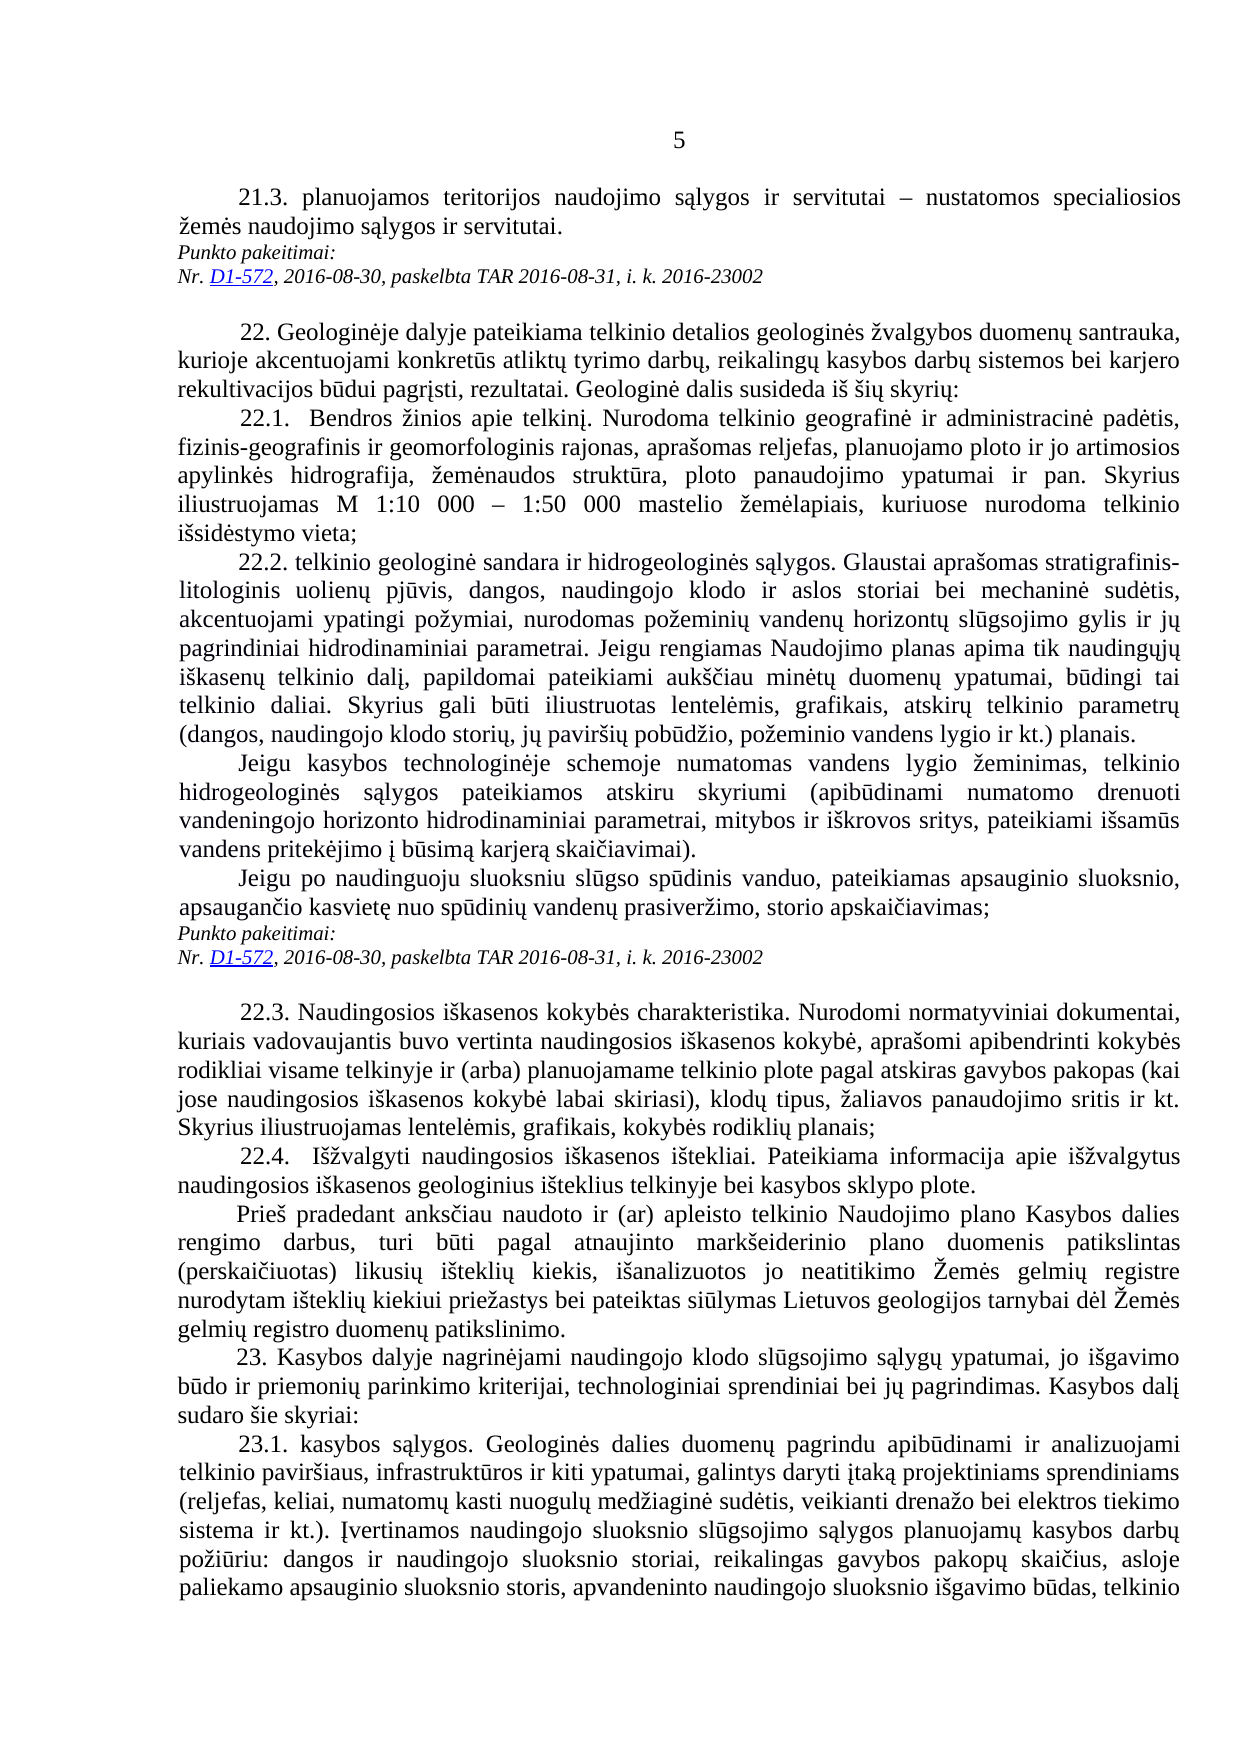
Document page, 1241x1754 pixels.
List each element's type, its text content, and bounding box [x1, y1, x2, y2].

text Punkto pakeitimai: [177, 921, 1181, 945]
text Nr. D1-572, 2016-08-30, paskelbta TAR 2016-08-31, i. k. 2016-23002 [177, 945, 1181, 969]
text 23.1. kasybos sąlygos. Geologinės dalies duomenų pagrindu apibūdinami ir analizuojami telkinio paviršiaus, infrastruktūros ir kiti ypatumai, galintys daryti įtaką projektiniams sprendiniams (reljefas, keliai, numatomų kasti nuogulų medžiaginė sudėtis, veikianti drenažo bei elektros tiekimo sistema ir kt.). Įvertinamos naudingojo sluoksnio slūgsojimo sąlygos planuojamų kasybos darbų požiūriu: dangos ir naudingojo sluoksnio storiai, reikalingas gavybos pakopų skaičius, asloje paliekamo apsauginio sluoksnio storis, apvandeninto naudingojo sluoksnio išgavimo būdas, telkinio [179, 1429, 1181, 1601]
text Nr. D1-572, 2016-08-30, paskelbta TAR 2016-08-31, i. k. 2016-23002 [177, 264, 1181, 288]
text 23. Kasybos dalyje nagrinėjami naudingojo klodo slūgsojimo sąlygų ypatumai, jo išgavimo būdo ir priemonių parinkimo kriterijai, technologiniai sprendiniai bei jų pagrindimas. Kasybos dalį sudaro šie skyriai: [177, 1342, 1181, 1429]
text Jeigu kasybos technologinėje schemoje numatomas vandens lygio žeminimas, telkinio hidrogeologinės sąlygos pateikiamos atskiru skyriumi (apibūdinami numatomo drenuoti vandeningojo horizonto hidrodinaminiai parametrai, mitybos ir iškrovos sritys, pateikiami išsamūs vandens pritekėjimo į būsimą karjerą skaičiavimai). [179, 748, 1181, 863]
text 22.3. Naudingosios iškasenos kokybės charakteristika. Nurodomi normatyviniai dokumentai, kuriais vadovaujantis buvo vertinta naudingosios iškasenos kokybė, aprašomi apibendrinti kokybės rodikliai visame telkinyje ir (arba) planuojamame telkinio plote pagal atskiras gavybos pakopas (kai jose naudingosios iškasenos kokybė labai skiriasi), klodų tipus, žaliavos panaudojimo sritis ir kt. Skyrius iliustruojamas lentelėmis, grafikais, kokybės rodiklių planais; [177, 997, 1181, 1141]
text 21.3. planuojamos teritorijos naudojimo sąlygos ir servitutai – nustatomos specialiosios žemės naudojimo sąlygos ir servitutai. [179, 182, 1181, 240]
text 22.2. telkinio geologinė sandara ir hidrogeologinės sąlygos. Glaustai aprašomas stratigrafinis-litologinis uolienų pjūvis, dangos, naudingojo klodo ir aslos storiai bei mechaninė sudėtis, akcentuojami ypatingi požymiai, nurodomas požeminių vandenų horizontų slūgsojimo gylis ir jų pagrindiniai hidrodinaminiai parametrai. Jeigu rengiamas Naudojimo planas apima tik naudingųjų iškasenų telkinio dalį, papildomai pateikiami aukščiau minėtų duomenų ypatumai, būdingi tai telkinio daliai. Skyrius gali būti iliustruotas lentelėmis, grafikais, atskirų telkinio parametrų (dangos, naudingojo klodo storių, jų paviršių pobūdžio, požeminio vandens lygio ir kt.) planais. [179, 547, 1181, 748]
text Prieš pradedant anksčiau naudoto ir (ar) apleisto telkinio Naudojimo plano Kasybos dalies rengimo darbus, turi būti pagal atnaujinto markšeiderinio plano duomenis patikslintas (perskaičiuotas) likusių išteklių kiekis, išanalizuotos jo neatitikimo Žemės gelmių registre nurodytam išteklių kiekiui priežastys bei pateiktas siūlymas Lietuvos geologijos tarnybai dėl Žemės gelmių registro duomenų patikslinimo. [177, 1199, 1181, 1342]
text 22. Geologinėje dalyje pateikiama telkinio detalios geologinės žvalgybos duomenų santrauka, kurioje akcentuojami konkretūs atliktų tyrimo darbų, reikalingų kasybos darbų sistemos bei karjero rekultivacijos būdui pagrįsti, rezultatai. Geologinė dalis susideda iš šių skyrių: [177, 317, 1181, 403]
text Jeigu po naudinguoju sluoksniu slūgso spūdinis vanduo, pateikiamas apsauginio sluoksnio, apsaugančio kasvietę nuo spūdinių vandenų prasiveržimo, storio apskaičiavimas; [179, 863, 1181, 921]
text 22.4. Išžvalgyti naudingosios iškasenos ištekliai. Pateikiama informacija apie išžvalgytus naudingosios iškasenos geologinius išteklius telkinyje bei kasybos sklypo plote. [177, 1141, 1181, 1199]
text 22.1. Bendros žinios apie telkinį. Nurodoma telkinio geografinė ir administracinė padėtis, fizinis-geografinis ir geomorfologinis rajonas, aprašomas reljefas, planuojamo ploto ir jo artimosios apylinkės hidrografija, žemėnaudos struktūra, ploto panaudojimo ypatumai ir pan. Skyrius iliustruojamas M 1:10 000 – 1:50 000 mastelio žemėlapiais, kuriuose nurodoma telkinio išsidėstymo vieta; [177, 403, 1181, 547]
text Punkto pakeitimai: [177, 240, 1181, 264]
